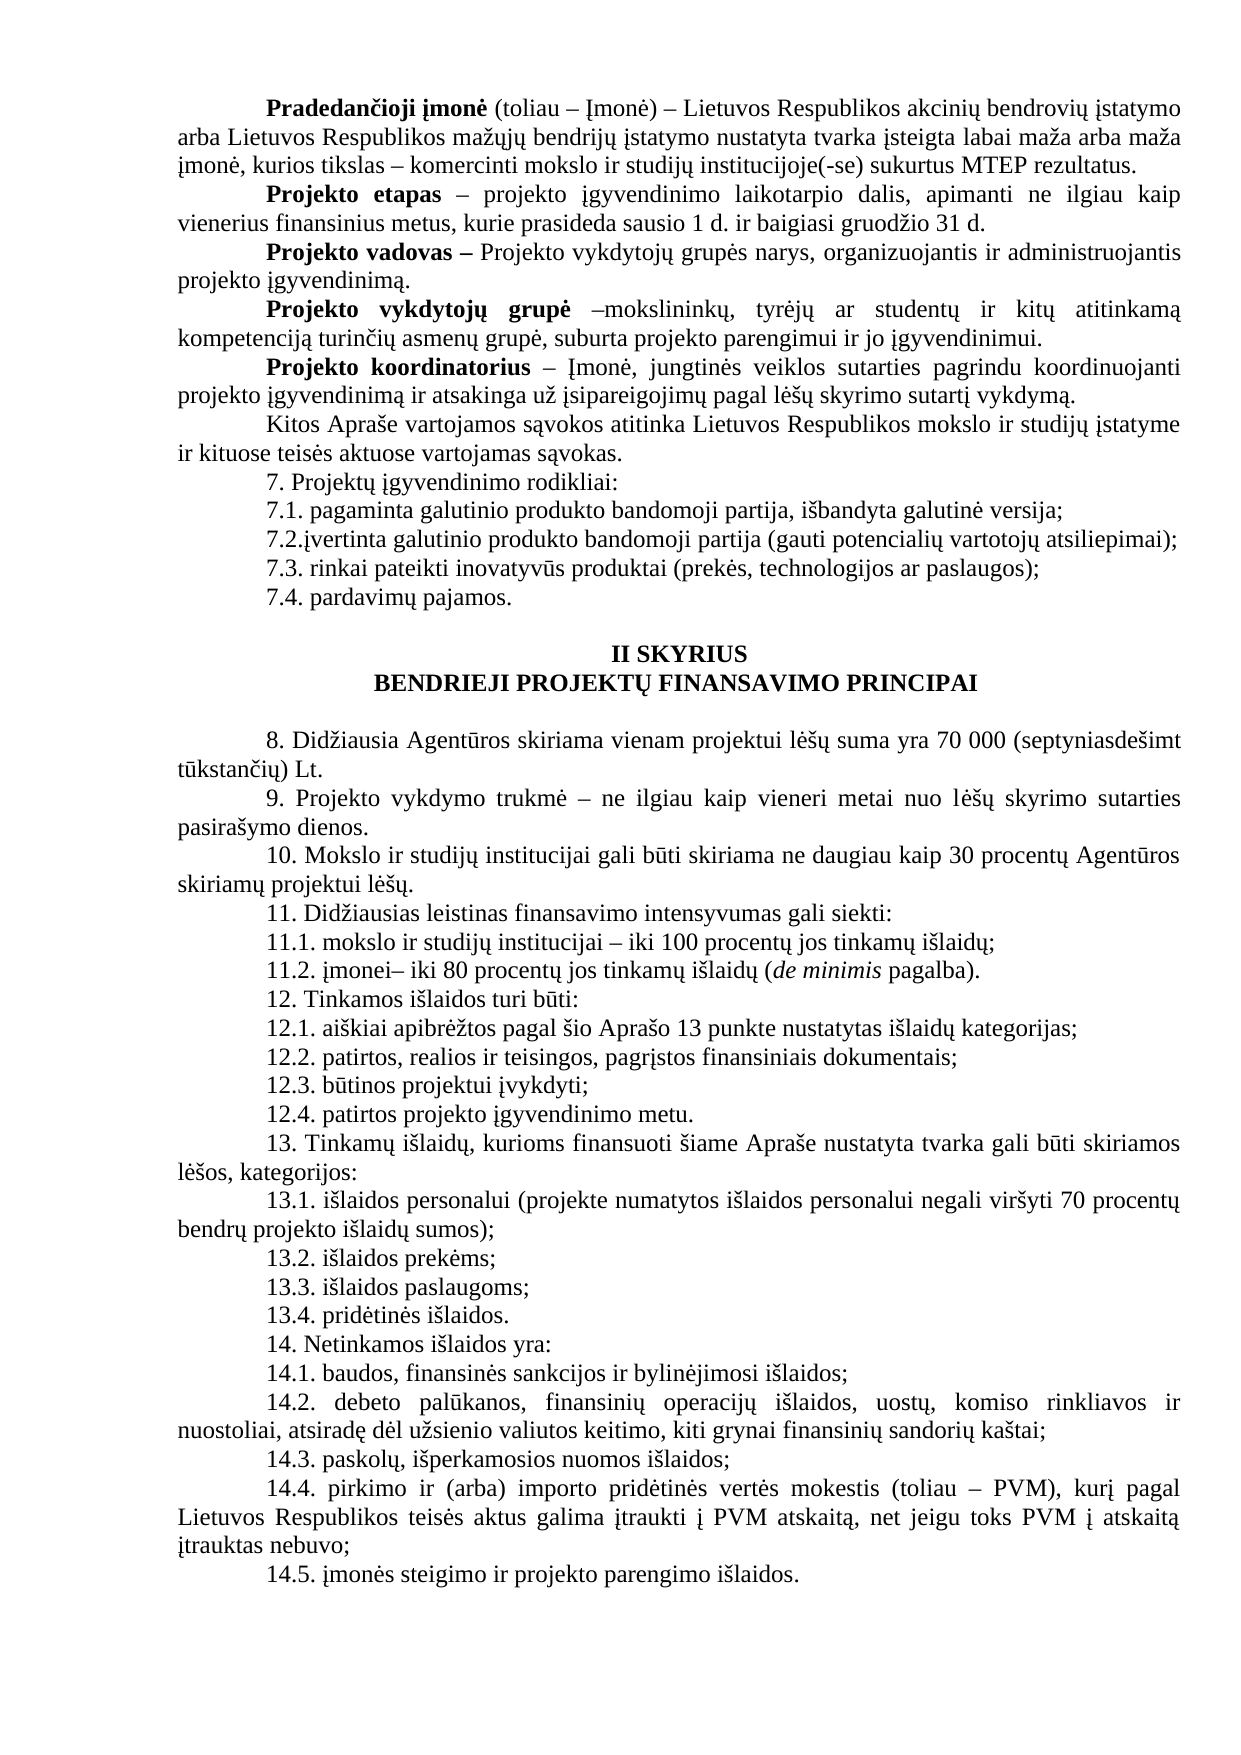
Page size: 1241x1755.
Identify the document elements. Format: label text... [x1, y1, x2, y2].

text 12.4. patirtos projekto įgyvendinimo metu. [177, 1099, 1181, 1128]
text 14.4. pirkimo ir (arba) importo pridėtinės vertės mokestis (toliau – PVM), kurį pagal Lietuvos Respublikos teisės aktus galima įtraukti į PVM atskaitą, net jeigu toks PVM į atskaitą įtrauktas nebuvo; [177, 1473, 1181, 1559]
text 14. Netinkamos išlaidos yra: [177, 1329, 1181, 1358]
text 8. Didžiausia Agentūros skiriama vienam projektui lėšų suma yra 70 000 (septyniasdešimt tūkstančių) Lt. [177, 726, 1181, 783]
text BENDRIEJI PROJEKTŲ FINANSAVIMO PRINCIPAI [177, 668, 1181, 697]
text 11.2. įmonei– iki 80 procentų jos tinkamų išlaidų (de minimis pagalba). [177, 956, 1181, 984]
text 11. Didžiausias leistinas finansavimo intensyvumas gali siekti: [177, 898, 1181, 927]
text 7.4. pardavimų pajamos. [177, 582, 1181, 611]
text 14.1. baudos, finansinės sankcijos ir bylinėjimosi išlaidos; [177, 1358, 1181, 1387]
text Projekto koordinatorius – Įmonė, jungtinės veiklos sutarties pagrindu koordinuojanti projekto įgyvendinimą ir atsakinga už įsipareigojimų pagal lėšų skyrimo sutartį vykdymą. [177, 352, 1181, 409]
text 9. Projekto vykdymo trukmė – ne ilgiau kaip vieneri metai nuo lėšų skyrimo sutarties pasirašymo dienos. [177, 783, 1181, 841]
text 12.1. aiškiai apibrėžtos pagal šio Aprašo 13 punkte nustatytas išlaidų kategorijas; [177, 1013, 1181, 1042]
text Projekto etapas – projekto įgyvendinimo laikotarpio dalis, apimanti ne ilgiau kaip vienerius finansinius metus, kurie prasideda sausio 1 d. ir baigiasi gruodžio 31 d. [177, 179, 1181, 237]
text II SKYRIUS [177, 639, 1181, 668]
text 7.2.įvertinta galutinio produkto bandomoji partija (gauti potencialių vartotojų atsiliepimai); [177, 524, 1181, 553]
text Projekto vykdytojų grupė –mokslininkų, tyrėjų ar studentų ir kitų atitinkamą kompetenciją turinčių asmenų grupė, suburta projekto parengimui ir jo įgyvendinimui. [177, 294, 1181, 352]
text Kitos Apraše vartojamos sąvokos atitinka Lietuvos Respublikos mokslo ir studijų įstatyme ir kituose teisės aktuose vartojamas sąvokas. [177, 409, 1181, 467]
text 7.3. rinkai pateikti inovatyvūs produktai (prekės, technologijos ar paslaugos); [177, 553, 1181, 582]
text 12.3. būtinos projektui įvykdyti; [177, 1071, 1181, 1099]
text 13.1. išlaidos personalui (projekte numatytos išlaidos personalui negali viršyti 70 procentų bendrų projekto išlaidų sumos); [177, 1186, 1181, 1243]
text Pradedančioji įmonė (toliau – Įmonė) – Lietuvos Respublikos akcinių bendrovių įstatymo arba Lietuvos Respublikos mažųjų bendrijų įstatymo nustatyta tvarka įsteigta labai maža arba maža įmonė, kurios tikslas – komercinti mokslo ir studijų institucijoje(-se) sukurtus MTEP rezultatus. [177, 93, 1181, 179]
text 7. Projektų įgyvendinimo rodikliai: [177, 467, 1181, 496]
text 14.3. paskolų, išperkamosios nuomos išlaidos; [177, 1444, 1181, 1473]
text 11.1. mokslo ir studijų institucijai – iki 100 procentų jos tinkamų išlaidų; [177, 927, 1181, 956]
text 14.5. įmonės steigimo ir projekto parengimo išlaidos. [177, 1559, 1181, 1588]
text 12. Tinkamos išlaidos turi būti: [177, 984, 1181, 1013]
text 12.2. patirtos, realios ir teisingos, pagrįstos finansiniais dokumentais; [177, 1042, 1181, 1071]
text 13.3. išlaidos paslaugoms; [177, 1272, 1181, 1301]
text 10. Mokslo ir studijų institucijai gali būti skiriama ne daugiau kaip 30 procentų Agentūros skiriamų projektui lėšų. [177, 841, 1181, 898]
text 14.2. debeto palūkanos, finansinių operacijų išlaidos, uostų, komiso rinkliavos ir nuostoliai, atsiradę dėl užsienio valiutos keitimo, kiti grynai finansinių sandorių kaštai; [177, 1387, 1181, 1444]
text 7.1. pagaminta galutinio produkto bandomoji partija, išbandyta galutinė versija; [177, 496, 1181, 524]
text 13.4. pridėtinės išlaidos. [177, 1301, 1181, 1329]
text 13.2. išlaidos prekėms; [177, 1243, 1181, 1272]
text Projekto vadovas – Projekto vykdytojų grupės narys, organizuojantis ir administruojantis projekto įgyvendinimą. [177, 237, 1181, 294]
text 13. Tinkamų išlaidų, kurioms finansuoti šiame Apraše nustatyta tvarka gali būti skiriamos lėšos, kategorijos: [177, 1128, 1181, 1186]
